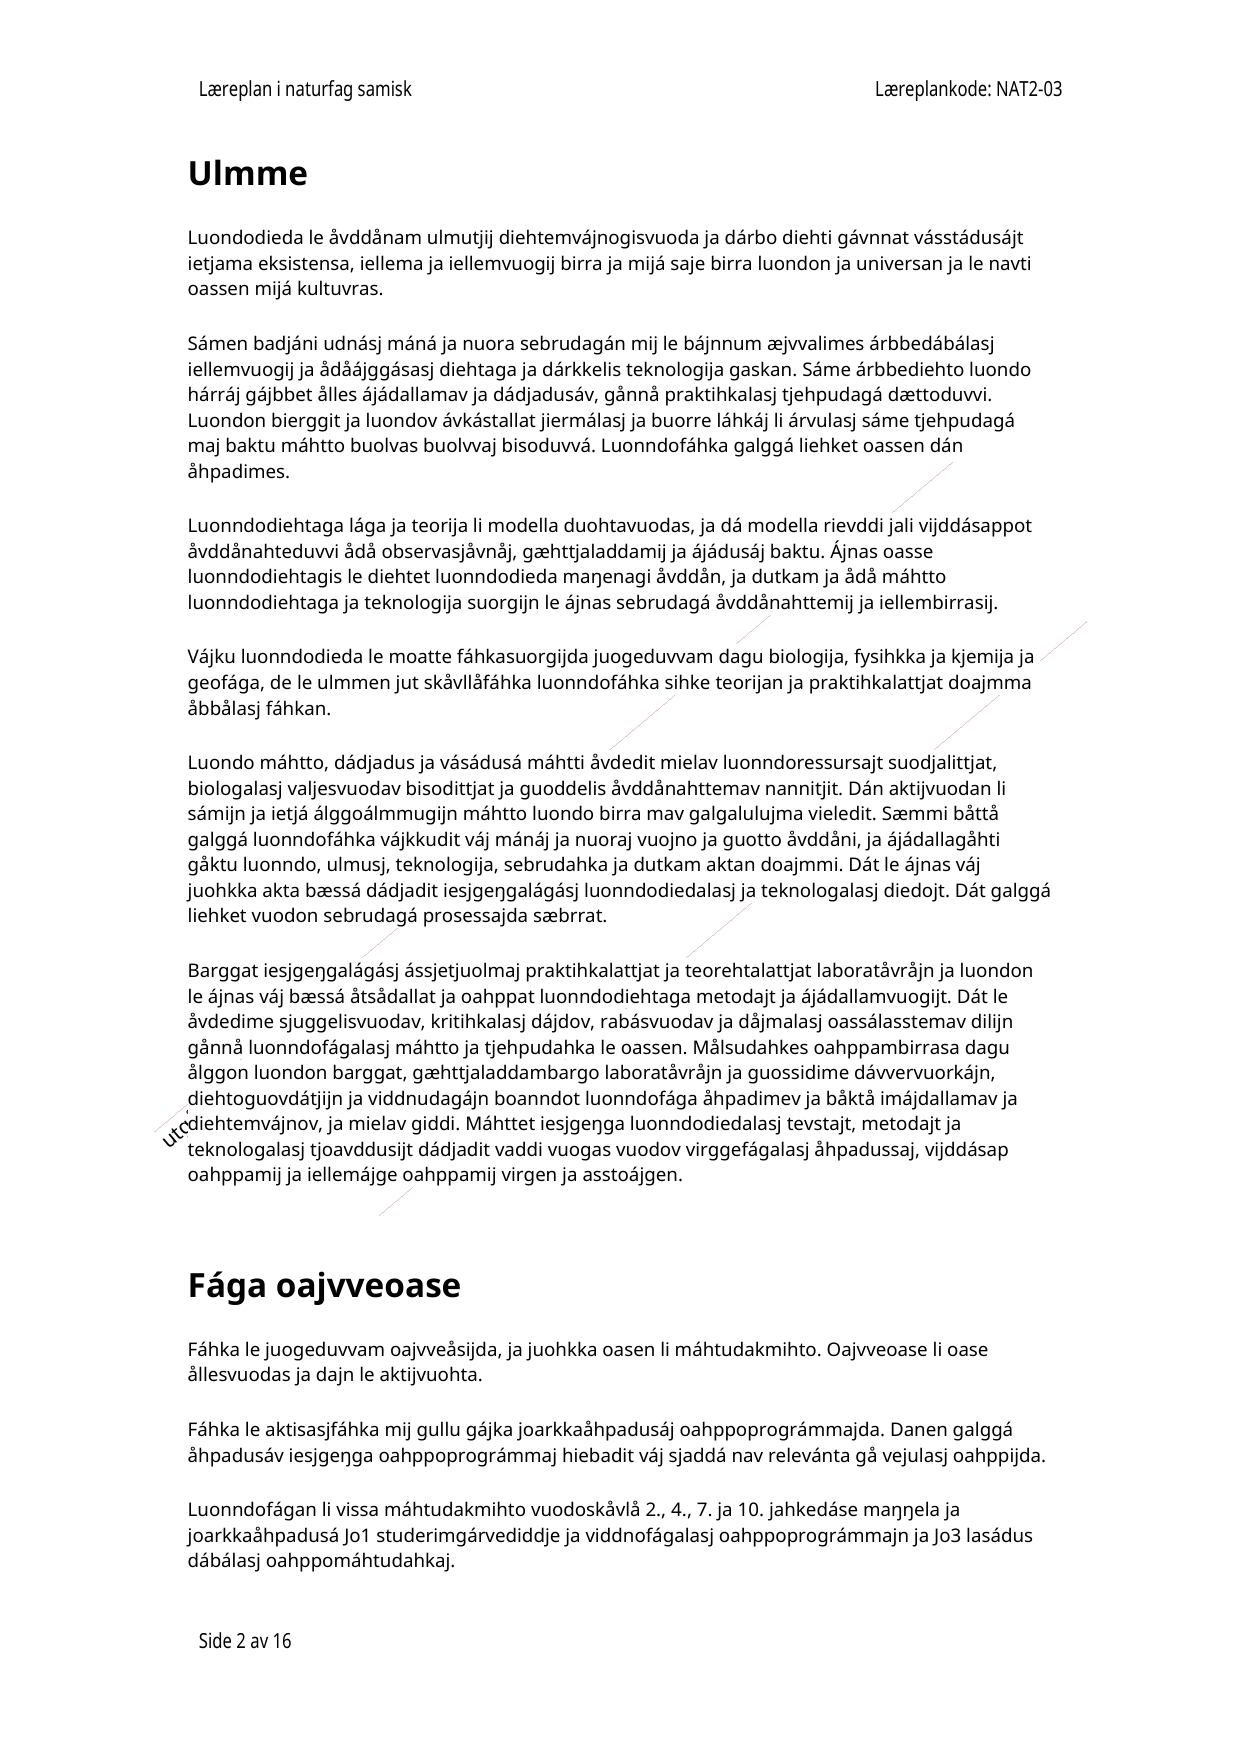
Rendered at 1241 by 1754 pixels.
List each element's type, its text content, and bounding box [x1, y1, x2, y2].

subtitle Fága oajvveoase [470, 1216, 1053, 1307]
text Vájku luonndodieda le moatte fáhkasuorgijda juogeduvvam dagu biologija, fysihkka ja kjemija ja geofága, de le ulmmen jut skåvllåfáhka luonndofáhka sihke teorijan ja praktihkalattjat doajmma åbbålasj fáhkan. [647, 695, 997, 720]
text Luondo máhtto, dádjadus ja vásádusá máhtti åvdedit mielav luonndoressursajt suodjalittjat, biologalasj valjesvuodav bisodittjat ja guoddelis åvddånahttemav nannitjit. Dán aktijvuodan li sámijn ja ietjá álggoálmmugijn máhtto luondo birra mav galgalulujma vieledit. Sæmmi båttå galggá luonndofáhka vájkkudit váj mánáj ja nuoraj vuojno ja guotto åvddåni, ja ájádallagåhti gåktu luonndo, ulmusj, teknologija, sebrudahka ja dutkam aktan doajmmi. Dát le ájnas váj juohkka akta bæssá dádjadit iesjgeŋgalágásj luonndodiedalasj ja teknologalasj diedojt. Dát galggá liehket vuodon sebrudagá prosessajda sæbrrat. [723, 749, 1053, 928]
text Barggat iesjgeŋgalágásj ássjetjuolmaj praktihkalattjat ja teorehtalattjat laboratåvråjn ja luondon le ájnas váj bæssá åtsådallat ja oahppat luonndodiehtaga metodajt ja ájádallamvuogijt. Dát le åvdedime sjuggelisvuodav, kritihkalasj dájdov, rabásvuodav ja dåjmalasj oassálasstemav dilijn gånnå luonndofágalasj máhtto ja tjehpudahka le oassen. Målsudahkes oahppambirrasa dagu ålggon luondon barggat, gæhttjaladdambargo laboratåvråjn ja guossidime dávvervuorkájn, diehtoguovdátjijn ja viddnudagájn boanndot luonndofága åhpadimev ja båktå imájdallamav ja diehtemvájnov, ja mielav giddi. Máhttet iesjgeŋga luonndodiedalasj tevstajt, metodajt ja teknologalasj tjoavddusijt dádjadit vaddi vuogas vuodov virggefágalasj åhpadussaj, vijddásap oahppamij ja iellemájge oahppamij virgen ja asstoájgen. [566, 957, 1053, 1187]
text Luonndodiehtaga lága ja teorija li modella duohtavuodas, ja dá modella rievddi jali vijddásappot åvddånahteduvvi ådå observasjåvnåj, gæhttjaladdamij ja ájádusáj baktu. Ájnas oasse luonndodiehtagis le diehtet luonndodieda maŋenagi åvddån, ja dutkam ja ådå máhtto luonndodiehtaga ja teknologija suorgijn le ájnas sebrudagá åvddånahttemij ja iellembirrasij. [938, 513, 1053, 615]
text Luonndofágan li vissa máhtudakmihto vuodoskåvlå 2., 4., 7. ja 10. jahkedáse maŋŋela ja joarkkaåhpadusá Jo1 studerimgárvediddje ja viddnofágalasj oahppoprográmmajn ja Jo3 lasádus dábálasj oahppomáhtudahkaj. [456, 1497, 1053, 1573]
subtitle Ulmme [317, 150, 1053, 195]
text Vájku luonndodieda le moatte fáhkasuorgijda juogeduvvam dagu biologija, fysihkka ja kjemija ja geofága, de le ulmmen jut skåvllåfáhka luonndofáhka sihke teorijan ja praktihkalattjat doajmma åbbålasj fáhkan. [331, 695, 673, 720]
text Luondodieda le åvddånam ulmutjij diehtemvájnogisvuoda ja dárbo diehti gávnnat vásstádusájt ietjama eksistensa, iellema ja iellemvuogij birra ja mijá saje birra luondon ja universan ja le navti oassen mijá kultuvras. [187, 224, 1053, 301]
text Fáhka le juogeduvvam oajvveåsijda, ja juohkka oasen li máhtudakmihto. Oajvveoase li oase ållesvuodas ja dajn le aktijvuohta. [483, 1336, 1053, 1387]
text Vájku luonndodieda le moatte fáhkasuorgijda juogeduvvam dagu biologija, fysihkka ja kjemija ja geofága, de le ulmmen jut skåvllåfáhka luonndofáhka sihke teorijan ja praktihkalattjat doajmma åbbålasj fáhkan. [971, 651, 1053, 720]
text Sámen badjáni udnásj máná ja nuora sebrudagán mij le bájnnum æjvvalimes árbbedábálasj iellemvuogij ja ådåájggásasj diehtaga ja dárkkelis teknologija gaskan. Sáme árbbediehto luondo hárráj gájbbet ålles ájádallamav ja dádjadusáv, gånnå praktihkalasj tjehpudagá dættoduvvi. Luondon bierggit ja luondov ávkástallat jiermálasj ja buorre láhkáj li árvulasj sáme tjehpudagá maj baktu máhtto buolvas buolvvaj bisoduvvá. Luonndofáhka galggá liehket oassen dán åhpadimes. [187, 330, 1053, 483]
